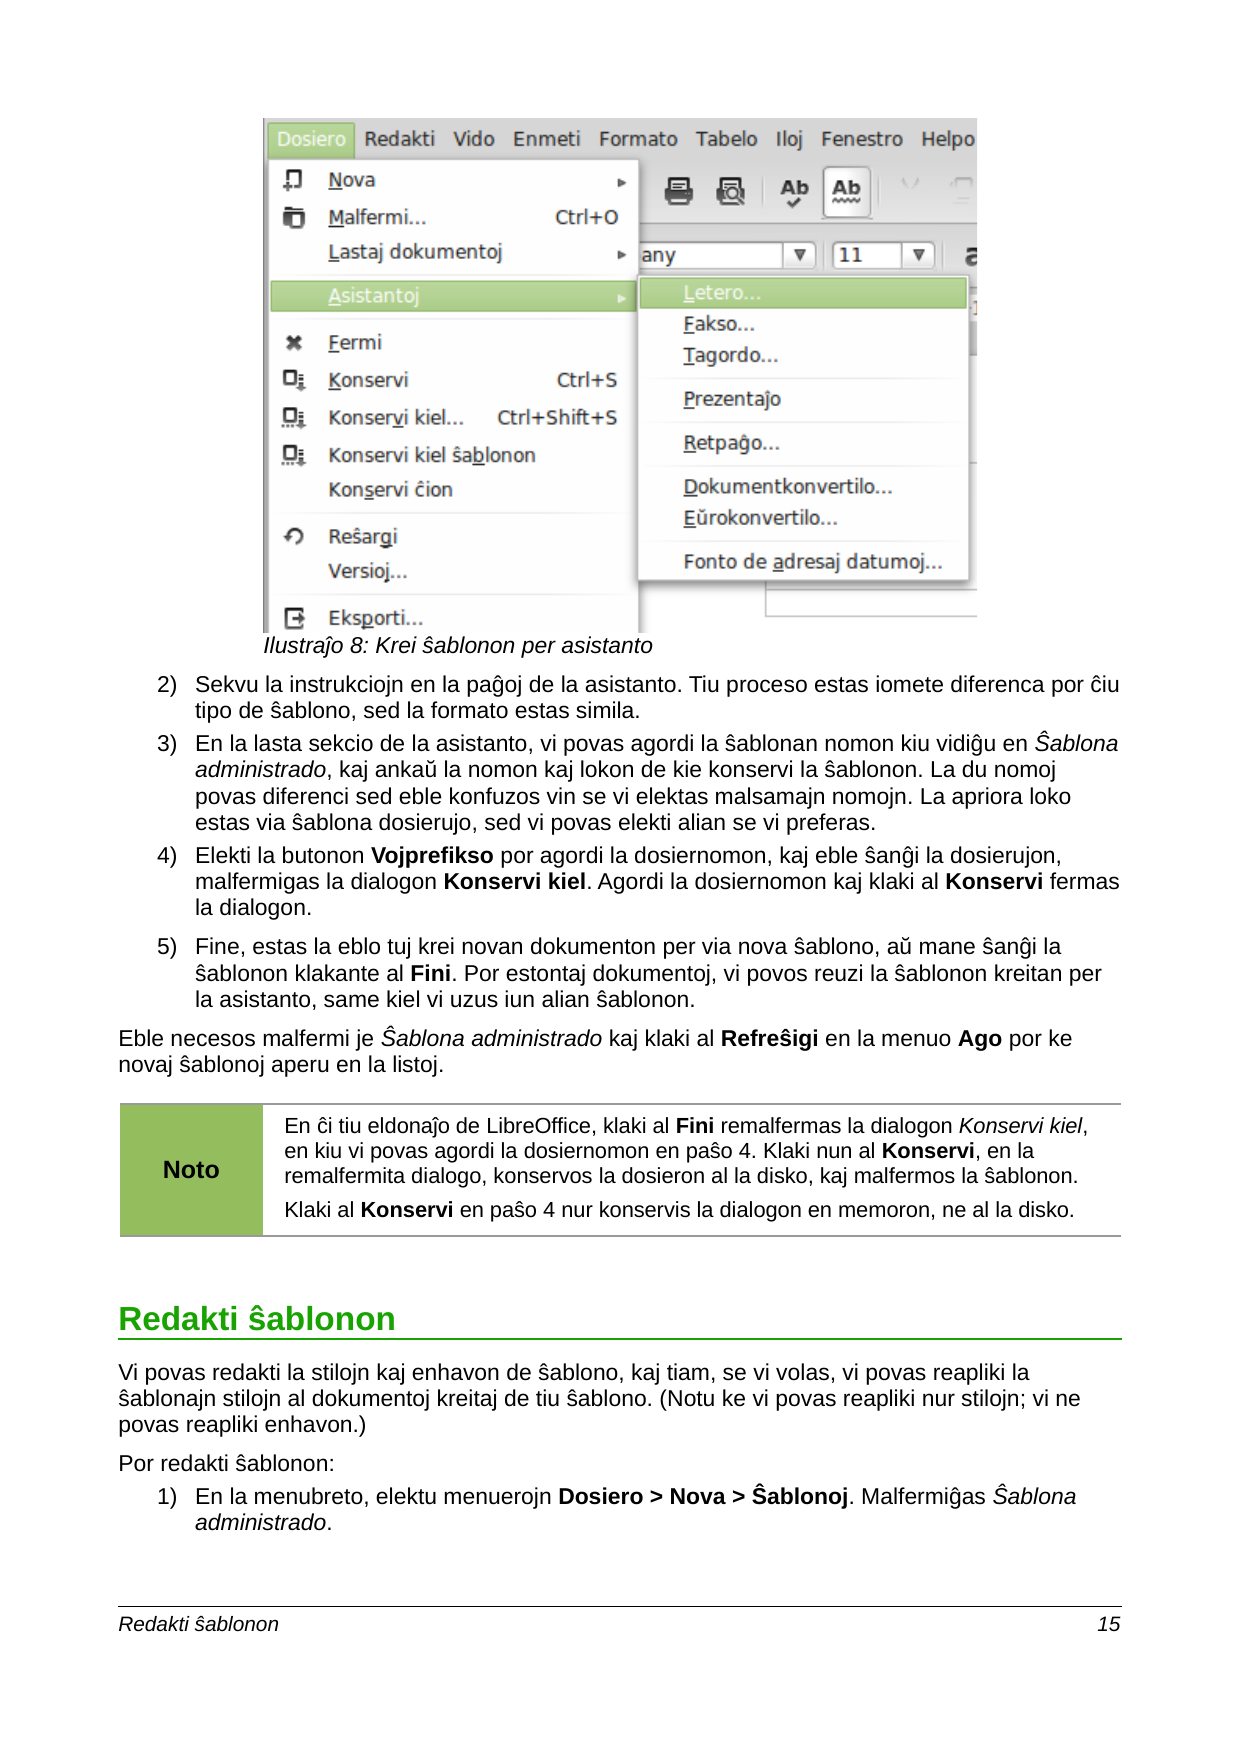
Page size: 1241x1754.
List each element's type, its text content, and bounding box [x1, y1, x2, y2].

list Elekti la butonon Vojprefikso por agordi la dosiernomon, kaj eble ŝanĝi la dosierujon, malfermigas la dialogon Konservi kiel. Agordi la dosiernomon kaj klaki al Konservi fermas la dialogon. [177, 842, 1122, 921]
table_header En ĉi tiu eldonaĵo de LibreOffice, klaki al Fini remalfermas la dialogon Konservi kiel, en kiu vi povas agordi la dosiernomon en paŝo 4. Klaki nun al Konservi, en la remalfermita dialogo, konservos la dosieron al la disko, kaj malfermos la ŝablonon. Klaki al Konservi en paŝo 4 nur konservis la dialogon en memoron, ne al la disko. [263, 1105, 1121, 1235]
table_header Noto [120, 1105, 263, 1235]
text Ilustraĵo 8: Krei ŝablonon per asistanto [263, 633, 977, 658]
list Por redakti ŝablonon: [118, 1450, 1122, 1476]
picture [263, 118, 978, 633]
list En la lasta sekcio de la asistanto, vi povas agordi la ŝablonan nomon kiu vidiĝu en Ŝablona administrado, kaj ankaŭ la nomon kaj lokon de kie konservi la ŝablonon. La du nomoj povas diferenci sed eble konfuzos vin se vi elektas malsamajn nomojn. La apriora loko estas via ŝablona dosierujo, sed vi povas elekti alian se vi preferas. [177, 730, 1122, 835]
text Vi povas redakti la stilojn kaj enhavon de ŝablono, kaj tiam, se vi volas, vi povas reapliki la ŝablonajn stilojn al dokumentoj kreitaj de tiu ŝablono. (Notu ke vi povas reapliki nur stilojn; vi ne povas reapliki enhavon.) [118, 1358, 1122, 1438]
list Fine, estas la eblo tuj krei novan dokumenton per via nova ŝablono, aŭ mane ŝanĝi la ŝablonon klakante al Fini. Por estontaj dokumentoj, vi povos reuzi la ŝablonon kreitan per la asistanto, same kiel vi uzus iun alian ŝablonon. [177, 933, 1122, 1012]
list Sekvu la instrukciojn en la paĝoj de la asistanto. Tiu proceso estas iomete diferenca por ĉiu tipo de ŝablono, sed la formato estas simila. [177, 671, 1122, 724]
text Eble necesos malfermi je Ŝablona administrado kaj klaki al Refreŝigi en la menuo Ago por ke novaj ŝablonoj aperu en la listoj. [118, 1025, 1122, 1077]
subtitle Redakti ŝablonon [118, 1299, 1122, 1338]
list En la menubreto, elektu menuerojn Dosiero > Nova > Ŝablonoj. Malfermiĝas Ŝablona administrado. [177, 1483, 1122, 1536]
